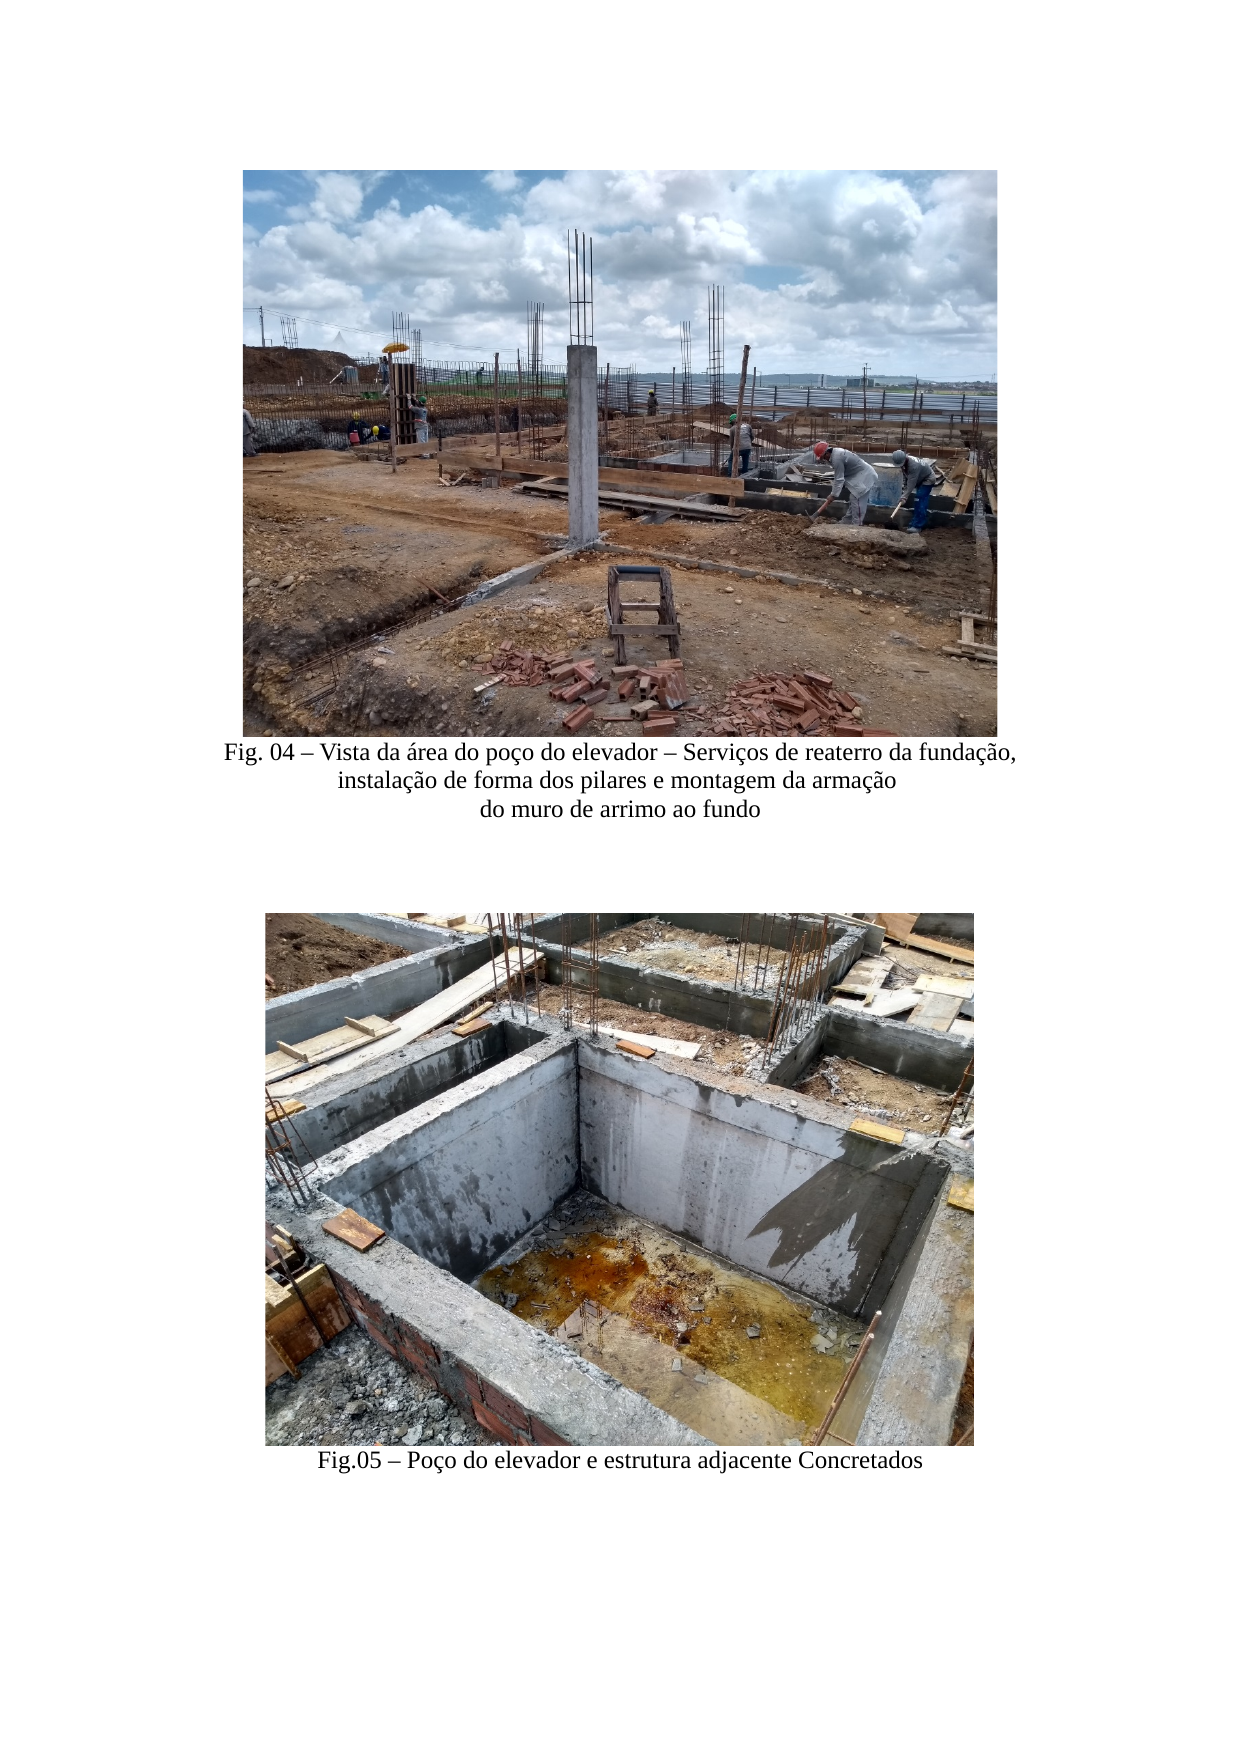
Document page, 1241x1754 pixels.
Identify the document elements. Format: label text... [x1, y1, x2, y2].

picture [242, 170, 998, 737]
text Fig. 04 – Vista da área do poço do elevador – Serviços de reaterro da fundação, instalação de forma dos pilares e montagem da armação [177, 737, 1063, 794]
text do muro de arrimo ao fundo [177, 794, 1063, 823]
picture [265, 913, 974, 1446]
text Fig.05 – Poço do elevador e estrutura adjacente Concretados [177, 1445, 1063, 1474]
